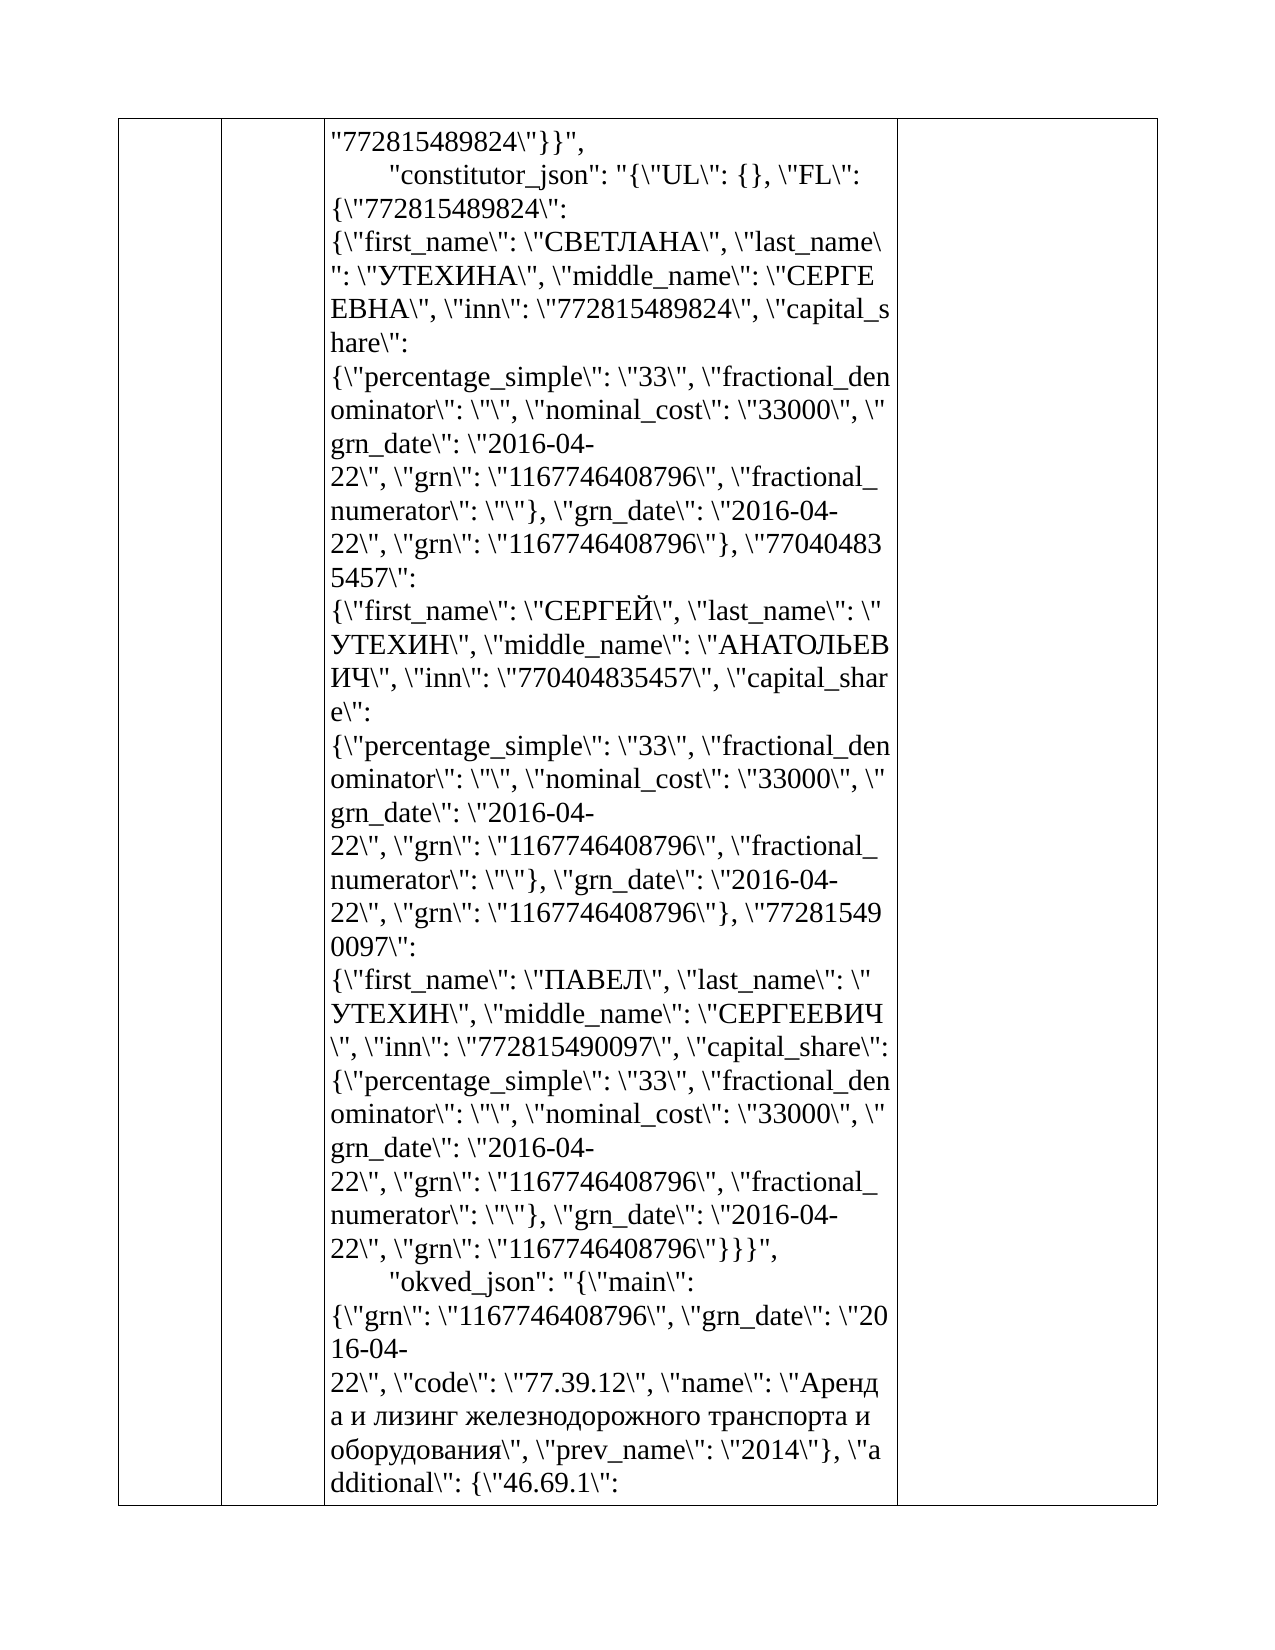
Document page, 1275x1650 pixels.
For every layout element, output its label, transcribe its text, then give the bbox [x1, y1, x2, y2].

table_cell [222, 119, 324, 1505]
table_cell [119, 119, 221, 1505]
table_cell [898, 119, 1157, 1505]
table_cell "772815489824\"}}", "constitutor_json": "{\"UL\": {}, \"FL\": {\"772815489824\": {\"first_name\": \"СВЕТЛАНА\", \"last_name\": \"УТЕХИНА\", \"middle_name\": \"СЕРГЕЕВНА\", \"inn\": \"772815489824\", \"capital_share\": {\"percentage_simple\": \"33\", \"fractional_denominator\": \"\", \"nominal_cost\": \"33000\", \"grn_date\": \"2016-04-22\", \"grn\": \"1167746408796\", \"fractional_numerator\": \"\"}, \"grn_date\": \"2016-04-22\", \"grn\": \"1167746408796\"}, \"770404835457\": {\"first_name\": \"СЕРГЕЙ\", \"last_name\": \"УТЕХИН\", \"middle_name\": \"АНАТОЛЬЕВИЧ\", \"inn\": \"770404835457\", \"capital_share\": {\"percentage_simple\": \"33\", \"fractional_denominator\": \"\", \"nominal_cost\": \"33000\", \"grn_date\": \"2016-04-22\", \"grn\": \"1167746408796\", \"fractional_numerator\": \"\"}, \"grn_date\": \"2016-04-22\", \"grn\": \"1167746408796\"}, \"772815490097\": {\"first_name\": \"ПАВЕЛ\", \"last_name\": \"УТЕХИН\", \"middle_name\": \"СЕРГЕЕВИЧ\", \"inn\": \"772815490097\", \"capital_share\": {\"percentage_simple\": \"33\", \"fractional_denominator\": \"\", \"nominal_cost\": \"33000\", \"grn_date\": \"2016-04-22\", \"grn\": \"1167746408796\", \"fractional_numerator\": \"\"}, \"grn_date\": \"2016-04-22\", \"grn\": \"1167746408796\"}}}", "okved_json": "{\"main\": {\"grn\": \"1167746408796\", \"grn_date\": \"2016-04-22\", \"code\": \"77.39.12\", \"name\": \"Аренда и лизинг железнодорожного транспорта и оборудования\", \"prev_name\": \"2014\"}, \"additional\": {\"46.69.1\": [325, 119, 897, 1505]
